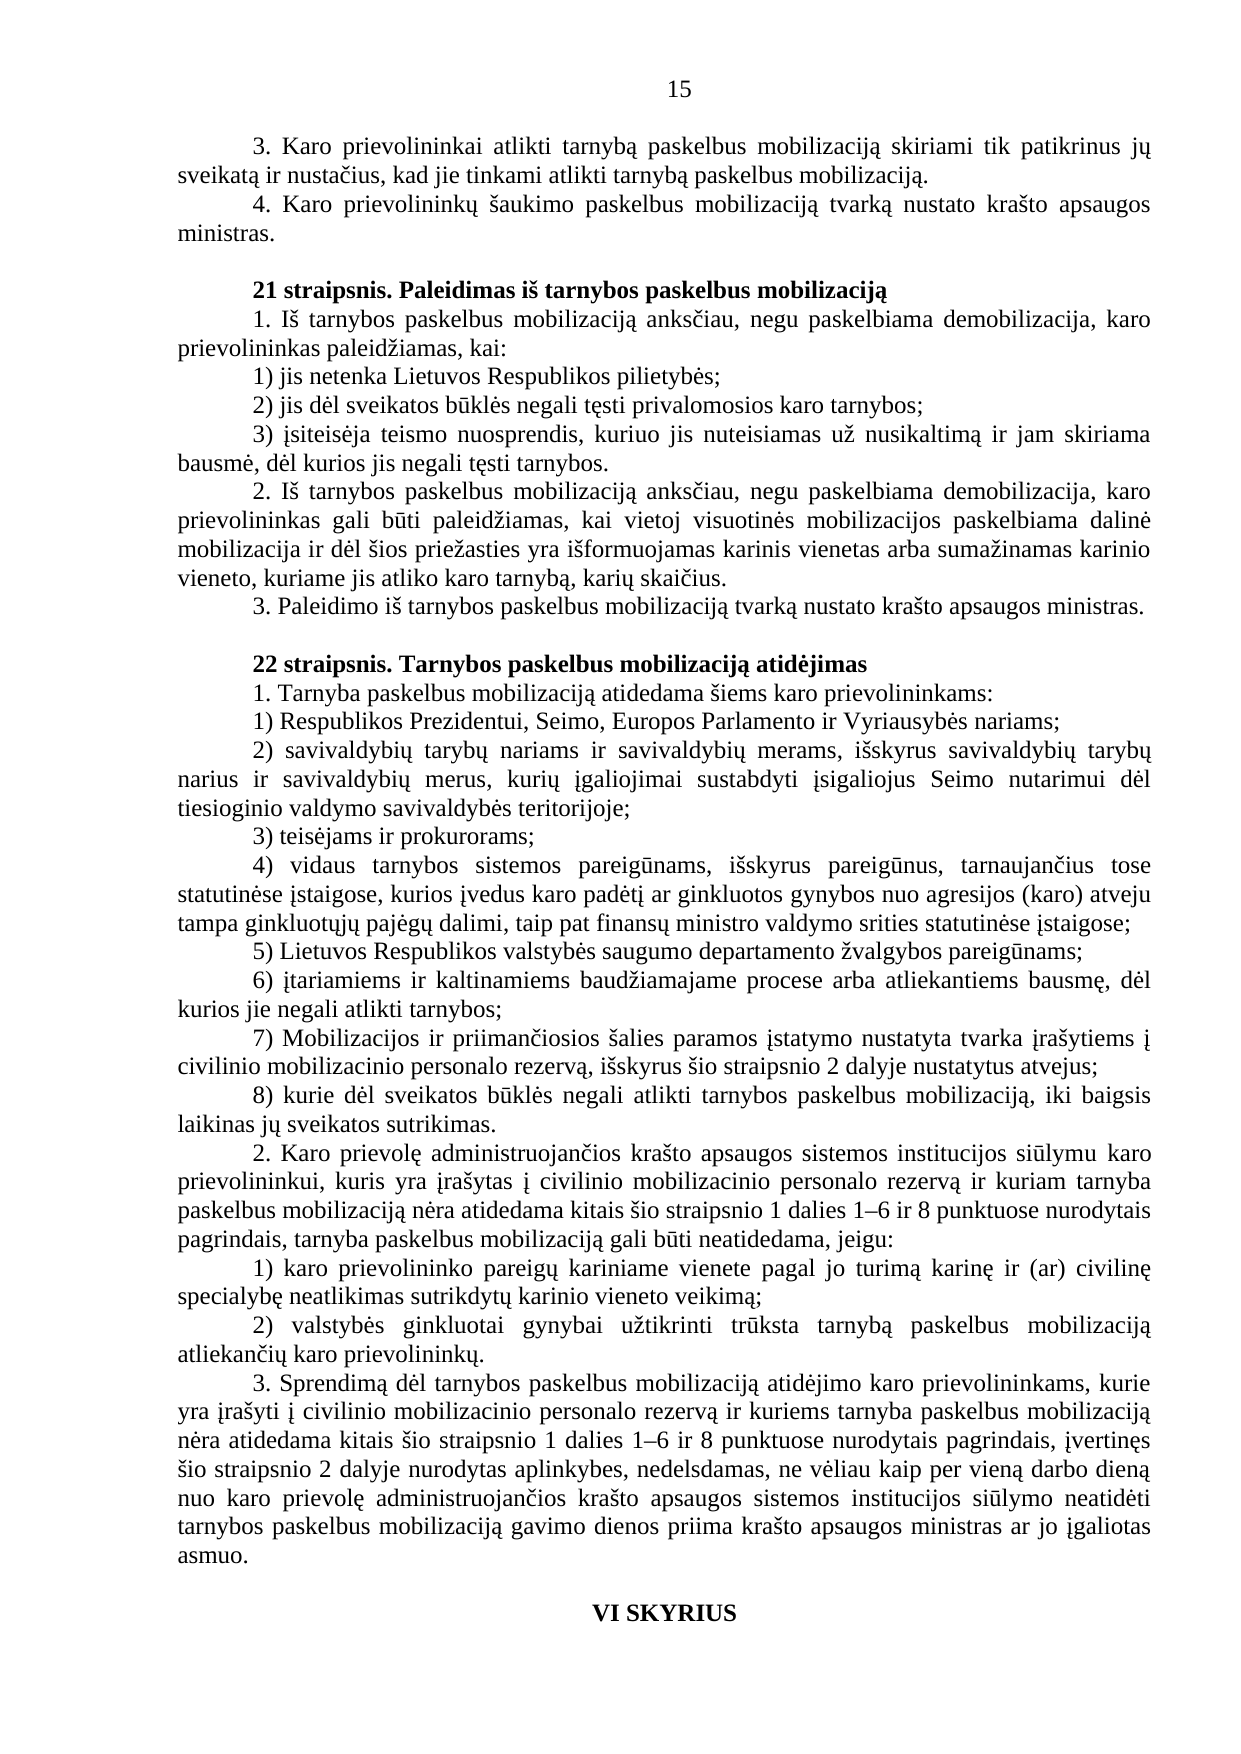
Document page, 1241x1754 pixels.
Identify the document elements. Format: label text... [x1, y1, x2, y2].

text 21 straipsnis. Paleidimas iš tarnybos paskelbus mobilizaciją [177, 275, 1152, 304]
text 3. Paleidimo iš tarnybos paskelbus mobilizaciją tvarką nustato krašto apsaugos ministras. [177, 591, 1152, 620]
text 2. Karo prievolę administruojančios krašto apsaugos sistemos institucijos siūlymu karo prievolininkui, kuris yra įrašytas į civilinio mobilizacinio personalo rezervą ir kuriam tarnyba paskelbus mobilizaciją nėra atidedama kitais šio straipsnio 1 dalies 1–6 ir 8 punktuose nurodytais pagrindais, tarnyba paskelbus mobilizaciją gali būti neatidedama, jeigu: [177, 1138, 1152, 1253]
text 2) jis dėl sveikatos būklės negali tęsti privalomosios karo tarnybos; [177, 390, 1152, 419]
text 1. Iš tarnybos paskelbus mobilizaciją anksčiau, negu paskelbiama demobilizacija, karo prievolininkas paleidžiamas, kai: [177, 304, 1152, 361]
text 7) Mobilizacijos ir priimančiosios šalies paramos įstatymo nustatyta tvarka įrašytiems į civilinio mobilizacinio personalo rezervą, išskyrus šio straipsnio 2 dalyje nustatytus atvejus; [177, 1023, 1152, 1080]
text 8) kurie dėl sveikatos būklės negali atlikti tarnybos paskelbus mobilizaciją, iki baigsis laikinas jų sveikatos sutrikimas. [177, 1080, 1152, 1138]
text 2. Iš tarnybos paskelbus mobilizaciją anksčiau, negu paskelbiama demobilizacija, karo prievolininkas gali būti paleidžiamas, kai vietoj visuotinės mobilizacijos paskelbiama dalinė mobilizacija ir dėl šios priežasties yra išformuojamas karinis vienetas arba sumažinamas karinio vieneto, kuriame jis atliko karo tarnybą, karių skaičius. [177, 476, 1152, 591]
text 2) savivaldybių tarybų nariams ir savivaldybių merams, išskyrus savivaldybių tarybų narius ir savivaldybių merus, kurių įgaliojimai sustabdyti įsigaliojus Seimo nutarimui dėl tiesioginio valdymo savivaldybės teritorijoje; [177, 735, 1152, 821]
text 1) karo prievolininko pareigų kariniame vienete pagal jo turimą karinę ir (ar) civilinę specialybę neatlikimas sutrikdytų karinio vieneto veikimą; [177, 1253, 1152, 1310]
text 6) įtariamiems ir kaltinamiems baudžiamajame procese arba atliekantiems bausmę, dėl kurios jie negali atlikti tarnybos; [177, 965, 1152, 1023]
text 5) Lietuvos Respublikos valstybės saugumo departamento žvalgybos pareigūnams; [177, 936, 1152, 965]
text 3. Karo prievolininkai atlikti tarnybą paskelbus mobilizaciją skiriami tik patikrinus jų sveikatą ir nustačius, kad jie tinkami atlikti tarnybą paskelbus mobilizaciją. [177, 131, 1152, 189]
text 3) įsiteisėja teismo nuosprendis, kuriuo jis nuteisiamas už nusikaltimą ir jam skiriama bausmė, dėl kurios jis negali tęsti tarnybos. [177, 419, 1152, 476]
text 3. Sprendimą dėl tarnybos paskelbus mobilizaciją atidėjimo karo prievolininkams, kurie yra įrašyti į civilinio mobilizacinio personalo rezervą ir kuriems tarnyba paskelbus mobilizaciją nėra atidedama kitais šio straipsnio 1 dalies 1–6 ir 8 punktuose nurodytais pagrindais, įvertinęs šio straipsnio 2 dalyje nurodytas aplinkybes, nedelsdamas, ne vėliau kaip per vieną darbo dieną nuo karo prievolę administruojančios krašto apsaugos sistemos institucijos siūlymo neatidėti tarnybos paskelbus mobilizaciją gavimo dienos priima krašto apsaugos ministras ar jo įgaliotas asmuo. [177, 1368, 1152, 1569]
text 22 straipsnis. Tarnybos paskelbus mobilizaciją atidėjimas [177, 649, 1152, 678]
text 3) teisėjams ir prokurorams; [177, 821, 1152, 850]
text 1) jis netenka Lietuvos Respublikos pilietybės; [177, 361, 1152, 390]
text 2) valstybės ginkluotai gynybai užtikrinti trūksta tarnybą paskelbus mobilizaciją atliekančių karo prievolininkų. [177, 1310, 1152, 1368]
text 4) vidaus tarnybos sistemos pareigūnams, išskyrus pareigūnus, tarnaujančius tose statutinėse įstaigose, kurios įvedus karo padėtį ar ginkluotos gynybos nuo agresijos (karo) atveju tampa ginkluotųjų pajėgų dalimi, taip pat finansų ministro valdymo srities statutinėse įstaigose; [177, 850, 1152, 936]
text 1) Respublikos Prezidentui, Seimo, Europos Parlamento ir Vyriausybės nariams; [177, 706, 1152, 735]
text 4. Karo prievolininkų šaukimo paskelbus mobilizaciją tvarką nustato krašto apsaugos ministras. [177, 189, 1152, 246]
text 1. Tarnyba paskelbus mobilizaciją atidedama šiems karo prievolininkams: [177, 678, 1152, 706]
text VI SKYRIUS [177, 1598, 1152, 1626]
